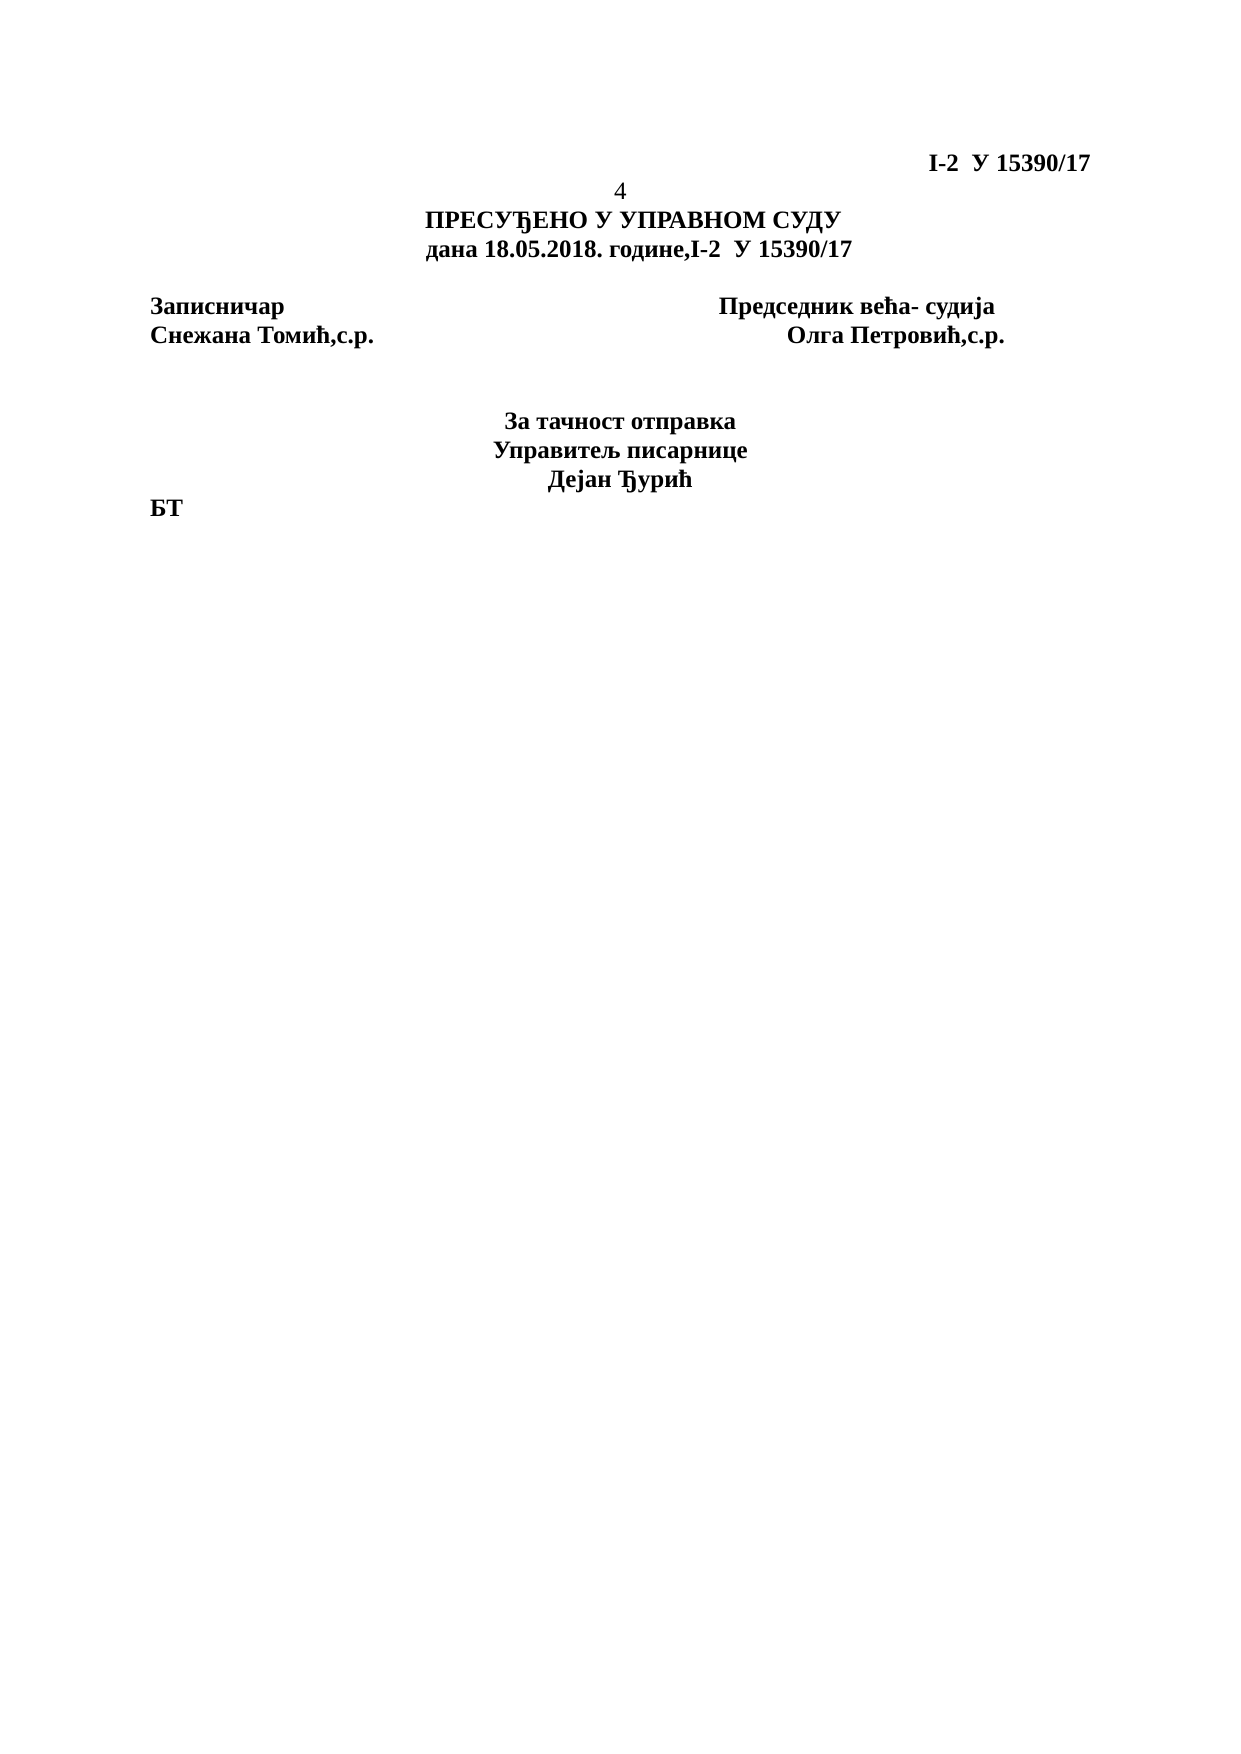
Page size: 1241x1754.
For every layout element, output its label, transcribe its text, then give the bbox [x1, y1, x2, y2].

text дана 18.05.2018. године,I-2 У 15390/17 [150, 234, 1090, 263]
text ПРЕСУЂЕНО У УПРАВНОМ СУДУ [150, 205, 1090, 234]
text Записничар Председник већа- судија [150, 291, 1090, 320]
text За тачност отправка [150, 406, 1090, 435]
text Дејан Ђурић [150, 464, 1090, 493]
text Снежана Томић,с.р. Олга Петровић,с.р. [150, 320, 1090, 349]
text БТ [150, 493, 1089, 521]
text Управитељ писарнице [150, 435, 1090, 464]
